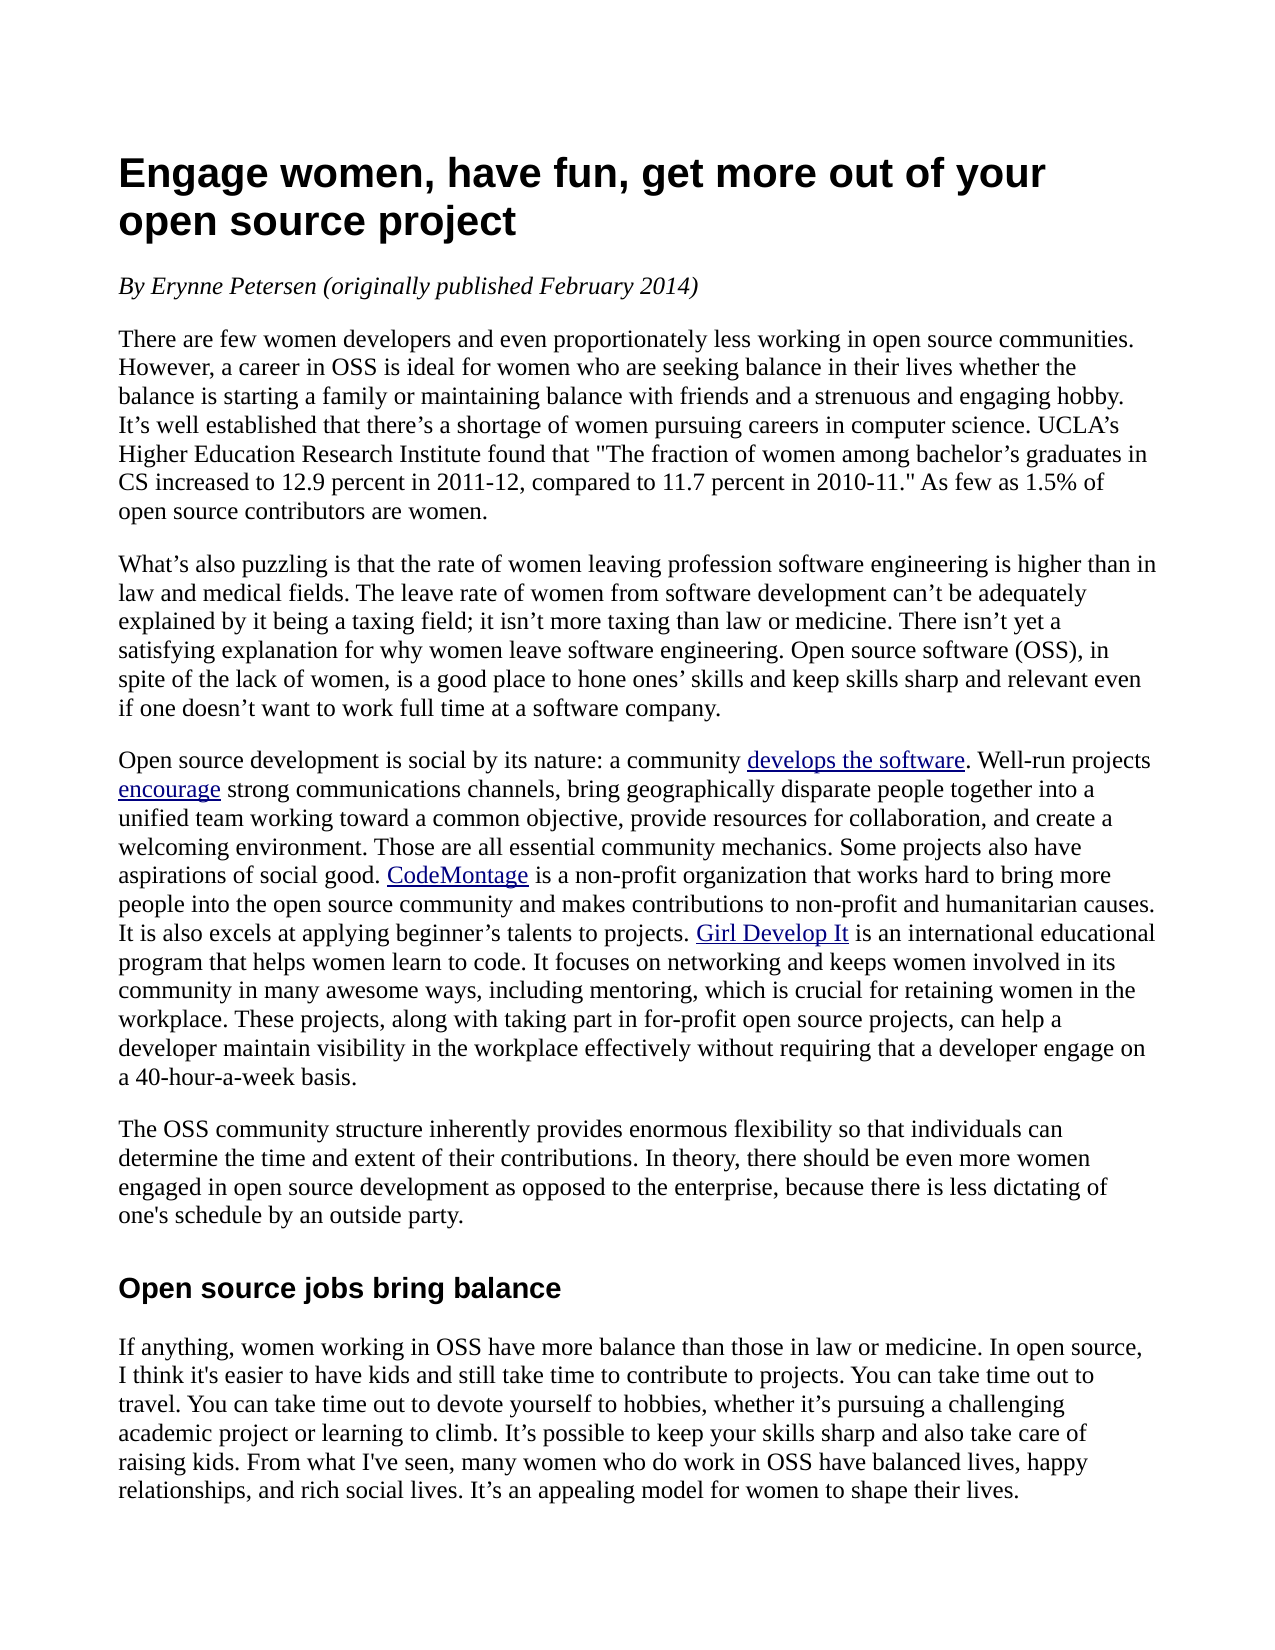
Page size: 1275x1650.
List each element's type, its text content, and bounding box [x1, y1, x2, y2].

subtitle Open source jobs bring balance [118, 1271, 1157, 1305]
text There are few women developers and even proportionately less working in open source communities. However, a career in OSS is ideal for women who are seeking balance in their lives whether the balance is starting a family or maintaining balance with friends and a strenuous and engaging hobby. It’s well established that there’s a shortage of women pursuing careers in computer science. UCLA’s Higher Education Research Institute found that "The fraction of women among bachelor’s graduates in CS increased to 12.9 percent in 2011-12, compared to 11.7 percent in 2010-11." As few as 1.5% of open source contributors are women. [118, 324, 1157, 525]
text What’s also puzzling is that the rate of women leaving profession software engineering is higher than in law and medical fields. The leave rate of women from software development can’t be adequately explained by it being a taxing field; it isn’t more taxing than law or medicine. There isn’t yet a satisfying explanation for why women leave software engineering. Open source software (OSS), in spite of the lack of women, is a good place to hone ones’ skills and keep skills sharp and relevant even if one doesn’t want to work full time at a software company. [118, 549, 1157, 721]
text By Erynne Petersen (originally published February 2014) [118, 271, 1157, 300]
text Open source development is social by its nature: a community develops the software. Well-run projects encourage strong communications channels, bring geographically disparate people together into a unified team working toward a common objective, provide resources for collaboration, and create a welcoming environment. Those are all essential community mechanics. Some projects also have aspirations of social good. CodeMontage is a non-profit organization that works hard to bring more people into the open source community and makes contributions to non-profit and humanitarian causes. It is also excels at applying beginner’s talents to projects. Girl Develop It is an international educational program that helps women learn to code. It focuses on networking and keeps women involved in its community in many awesome ways, including mentoring, which is crucial for retaining women in the workplace. These projects, along with taking part in for-profit open source projects, can help a developer maintain visibility in the workplace effectively without requiring that a developer engage on a 40-hour-a-week basis. [118, 745, 1157, 1090]
text If anything, women working in OSS have more balance than those in law or medicine. In open source, I think it's easier to have kids and still take time to contribute to projects. You can take time out to travel. You can take time out to devote yourself to hobbies, whether it’s pursuing a challenging academic project or learning to climb. It’s possible to keep your skills sharp and also take care of raising kids. From what I've seen, many women who do work in OSS have balanced lives, happy relationships, and rich social lives. It’s an appealing model for women to shape their lives. [118, 1332, 1157, 1504]
subtitle Engage women, have fun, get more out of your open source project [118, 148, 1157, 244]
text The OSS community structure inherently provides enormous flexibility so that individuals can determine the time and extent of their contributions. In theory, there should be even more women engaged in open source development as opposed to the enterprise, because there is less dictating of one's schedule by an outside party. [118, 1114, 1157, 1229]
